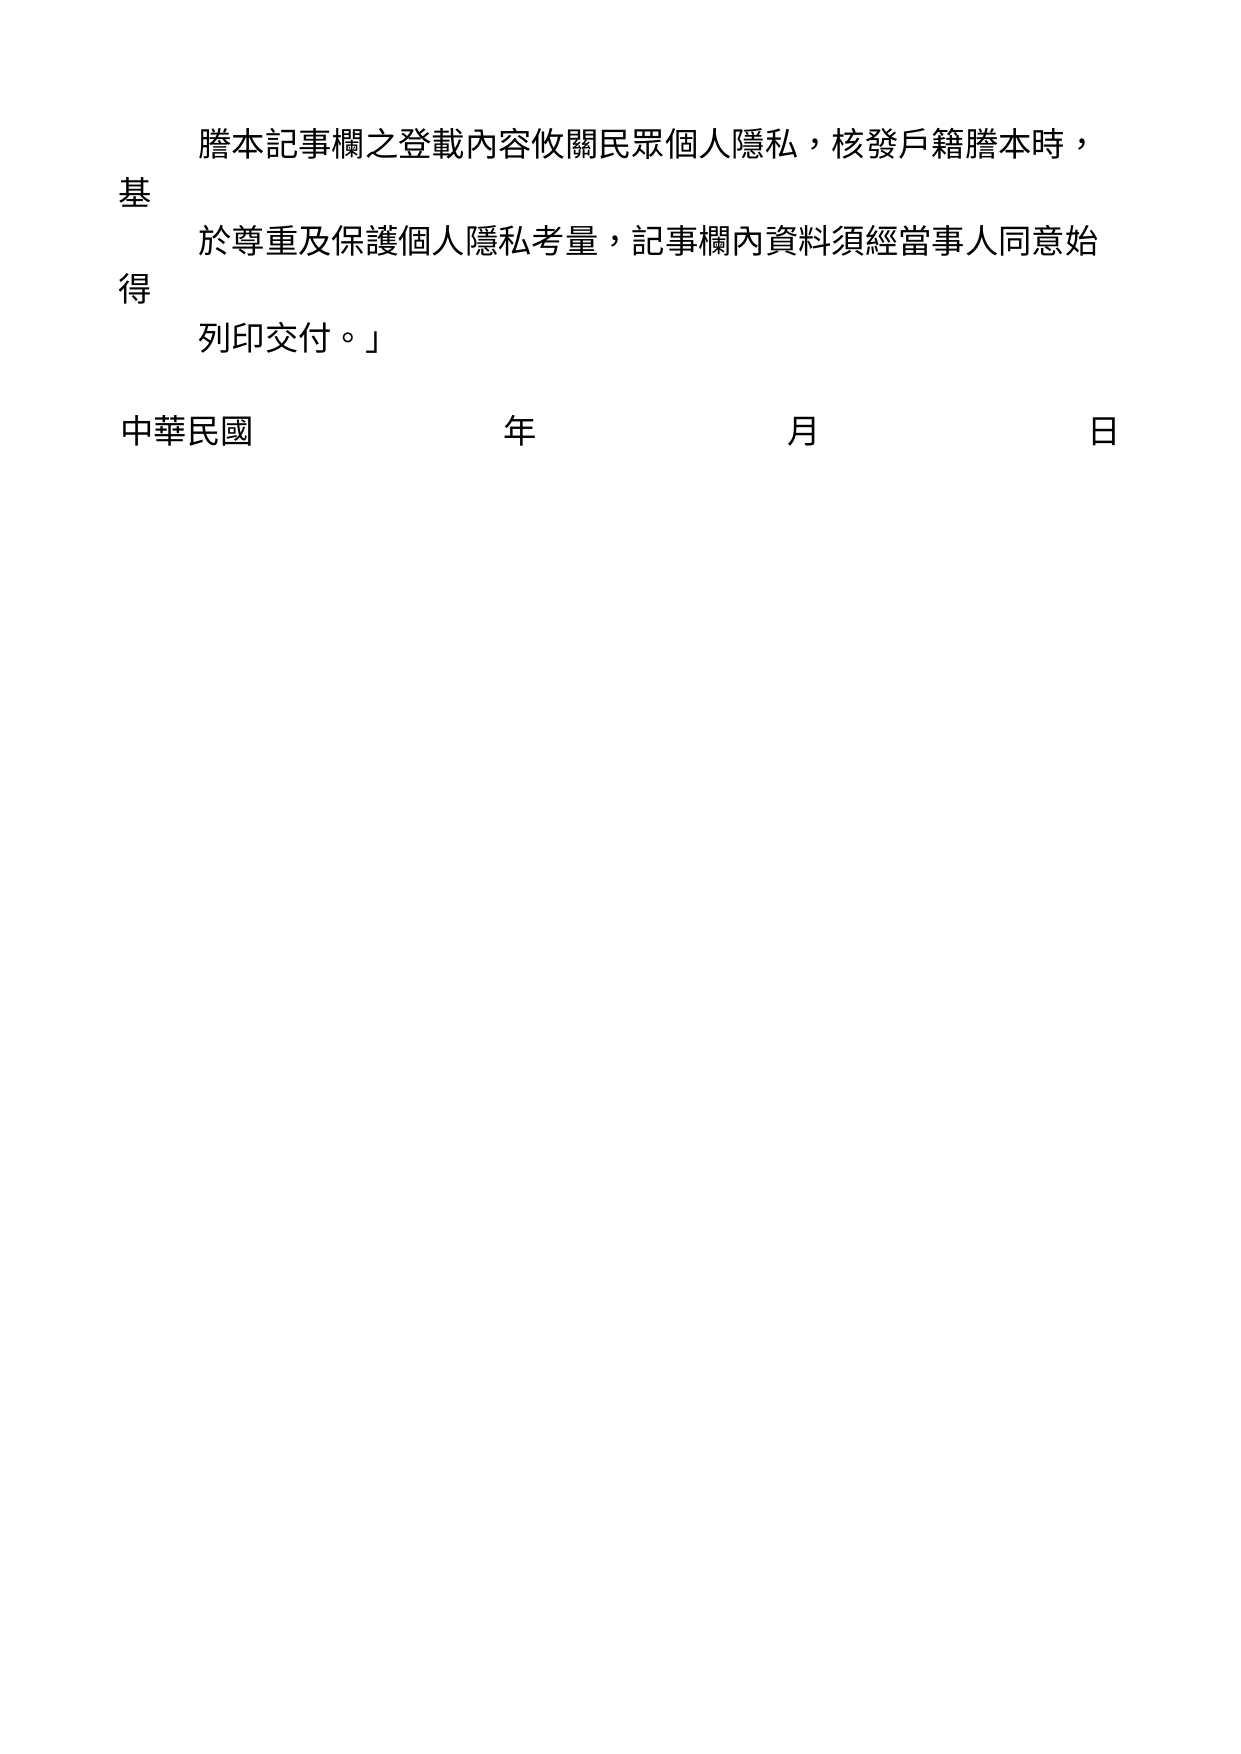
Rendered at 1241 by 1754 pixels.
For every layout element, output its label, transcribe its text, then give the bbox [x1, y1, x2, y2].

text 謄本記事欄之登載內容攸關民眾個人隱私，核發戶籍謄本時，基 [118, 118, 1122, 215]
text 列印交付。」 [118, 311, 1122, 360]
text 中華民國 年 月 日 [118, 405, 1122, 453]
text 於尊重及保護個人隱私考量，記事欄內資料須經當事人同意始得 [118, 215, 1122, 311]
